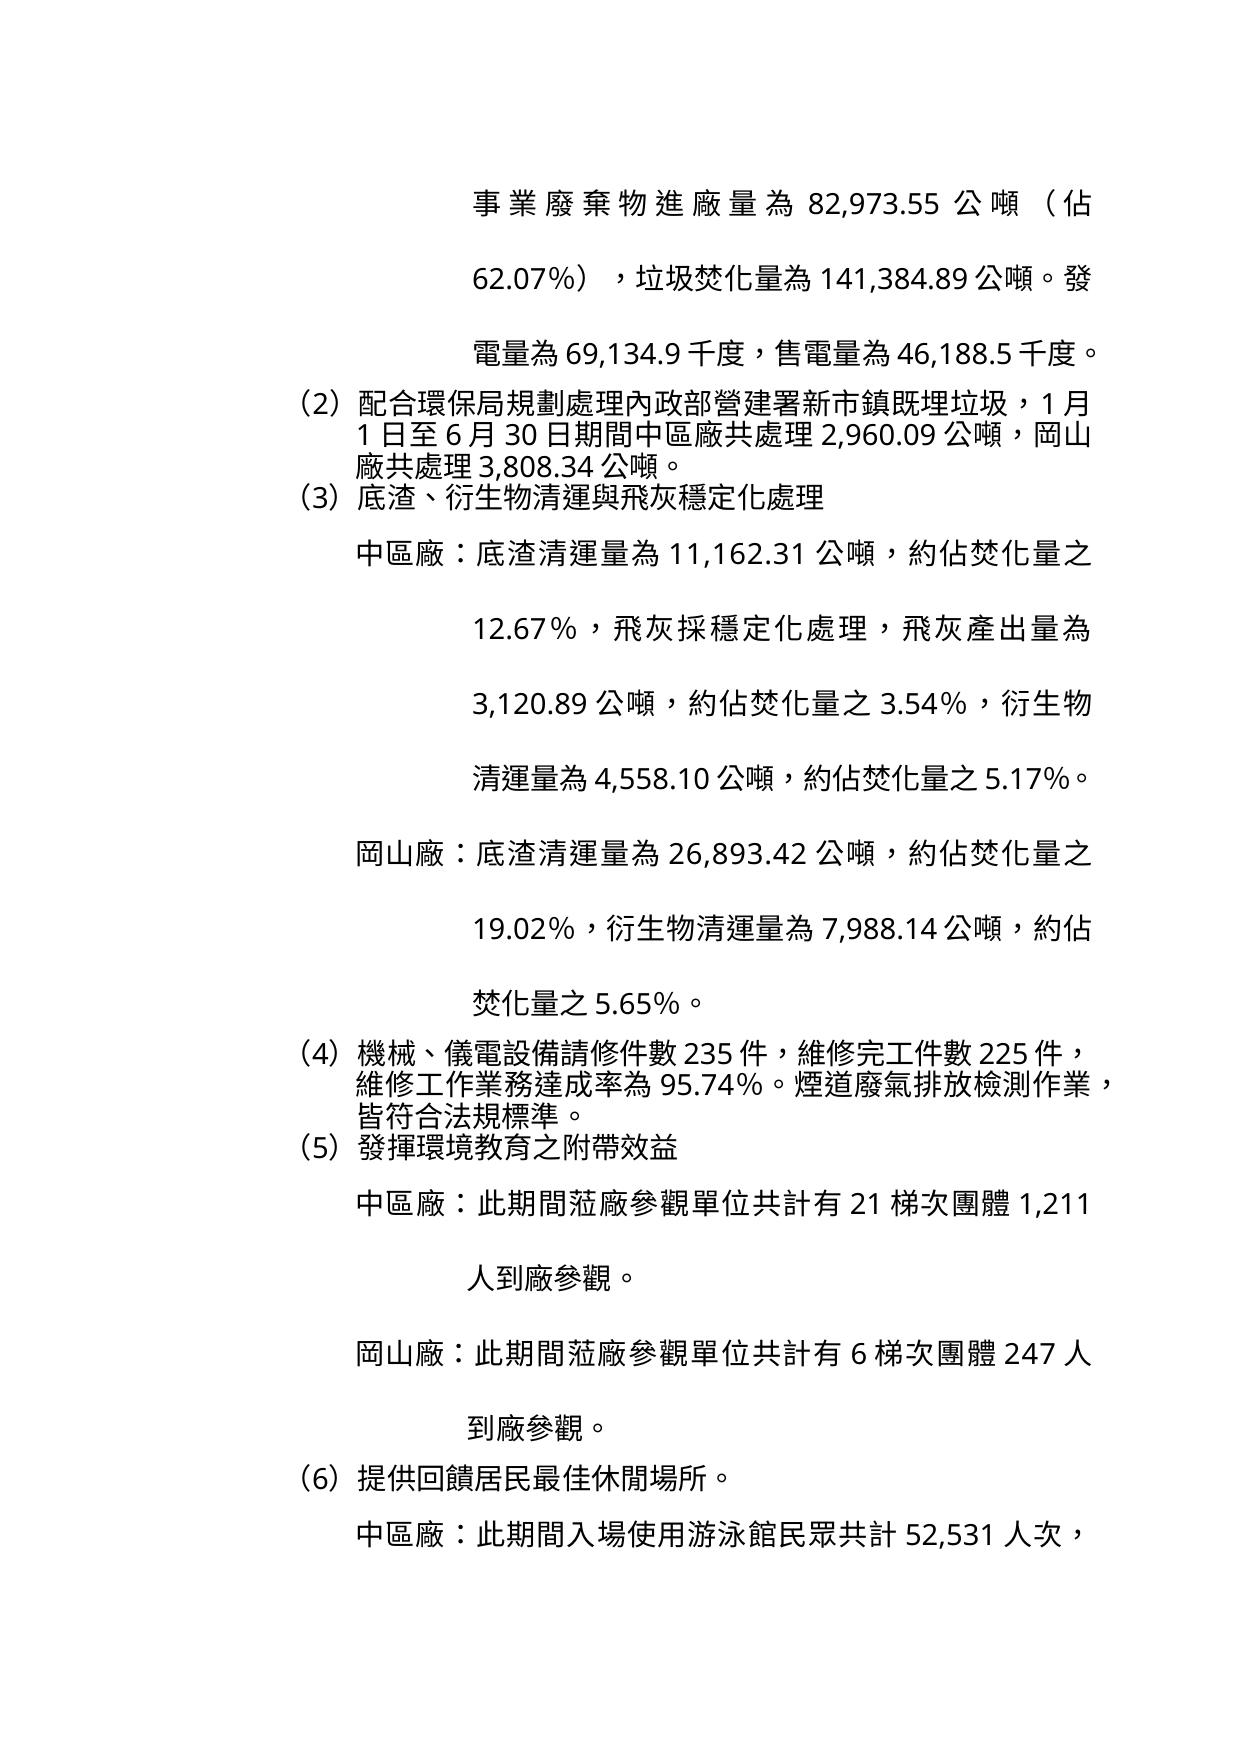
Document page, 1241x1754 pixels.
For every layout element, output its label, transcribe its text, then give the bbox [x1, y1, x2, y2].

text 岡山廠：底渣清運量為26,893.42公噸，約佔焚化量之19.02％，衍生物清運量為7,988.14公噸，約佔焚化量之5.65％。 [355, 814, 1092, 1039]
text （4）機械、儀電設備請修件數235件，維修完工件數225件，維修工作業務達成率為95.74％。煙道廢氣排放檢測作業，皆符合法規標準。 [283, 1039, 1092, 1133]
text 中區廠：底渣清運量為11,162.31公噸，約佔焚化量之12.67％，飛灰採穩定化處理，飛灰產出量為3,120.89公噸，約佔焚化量之3.54％，衍生物清運量為4,558.10公噸，約佔焚化量之5.17％。 [355, 514, 1092, 814]
text 岡山廠：此期間蒞廠參觀單位共計有6梯次團體247人到廠參觀。 [355, 1314, 1092, 1464]
text 岡山廠：垃圾進廠量為133,675.05公噸，其中家戶垃圾進廠量為50,701.50公噸（佔37.93％），一般事業廢棄物進廠量為82,973.55公噸（佔62.07％），垃圾焚化量為141,384.89公噸。發電量為69,134.9千度，售電量為46,188.5千度。 [355, 164, 1092, 389]
text （5）發揮環境教育之附帶效益 [283, 1133, 1092, 1164]
text 中區廠：此期間蒞廠參觀單位共計有21梯次團體1,211人到廠參觀。 [355, 1164, 1092, 1314]
text （3）底渣、衍生物清運與飛灰穩定化處理 [283, 483, 1092, 514]
text 中區廠：此期間入場使用游泳館民眾共計52,531人次， [355, 1496, 1092, 1571]
text （6）提供回饋居民最佳休閒場所。 [283, 1464, 1092, 1496]
text （2）配合環保局規劃處理內政部營建署新市鎮既埋垃圾，1月1日至6月30日期間中區廠共處理2,960.09公噸，岡山廠共處理3,808.34公噸。 [283, 389, 1092, 483]
